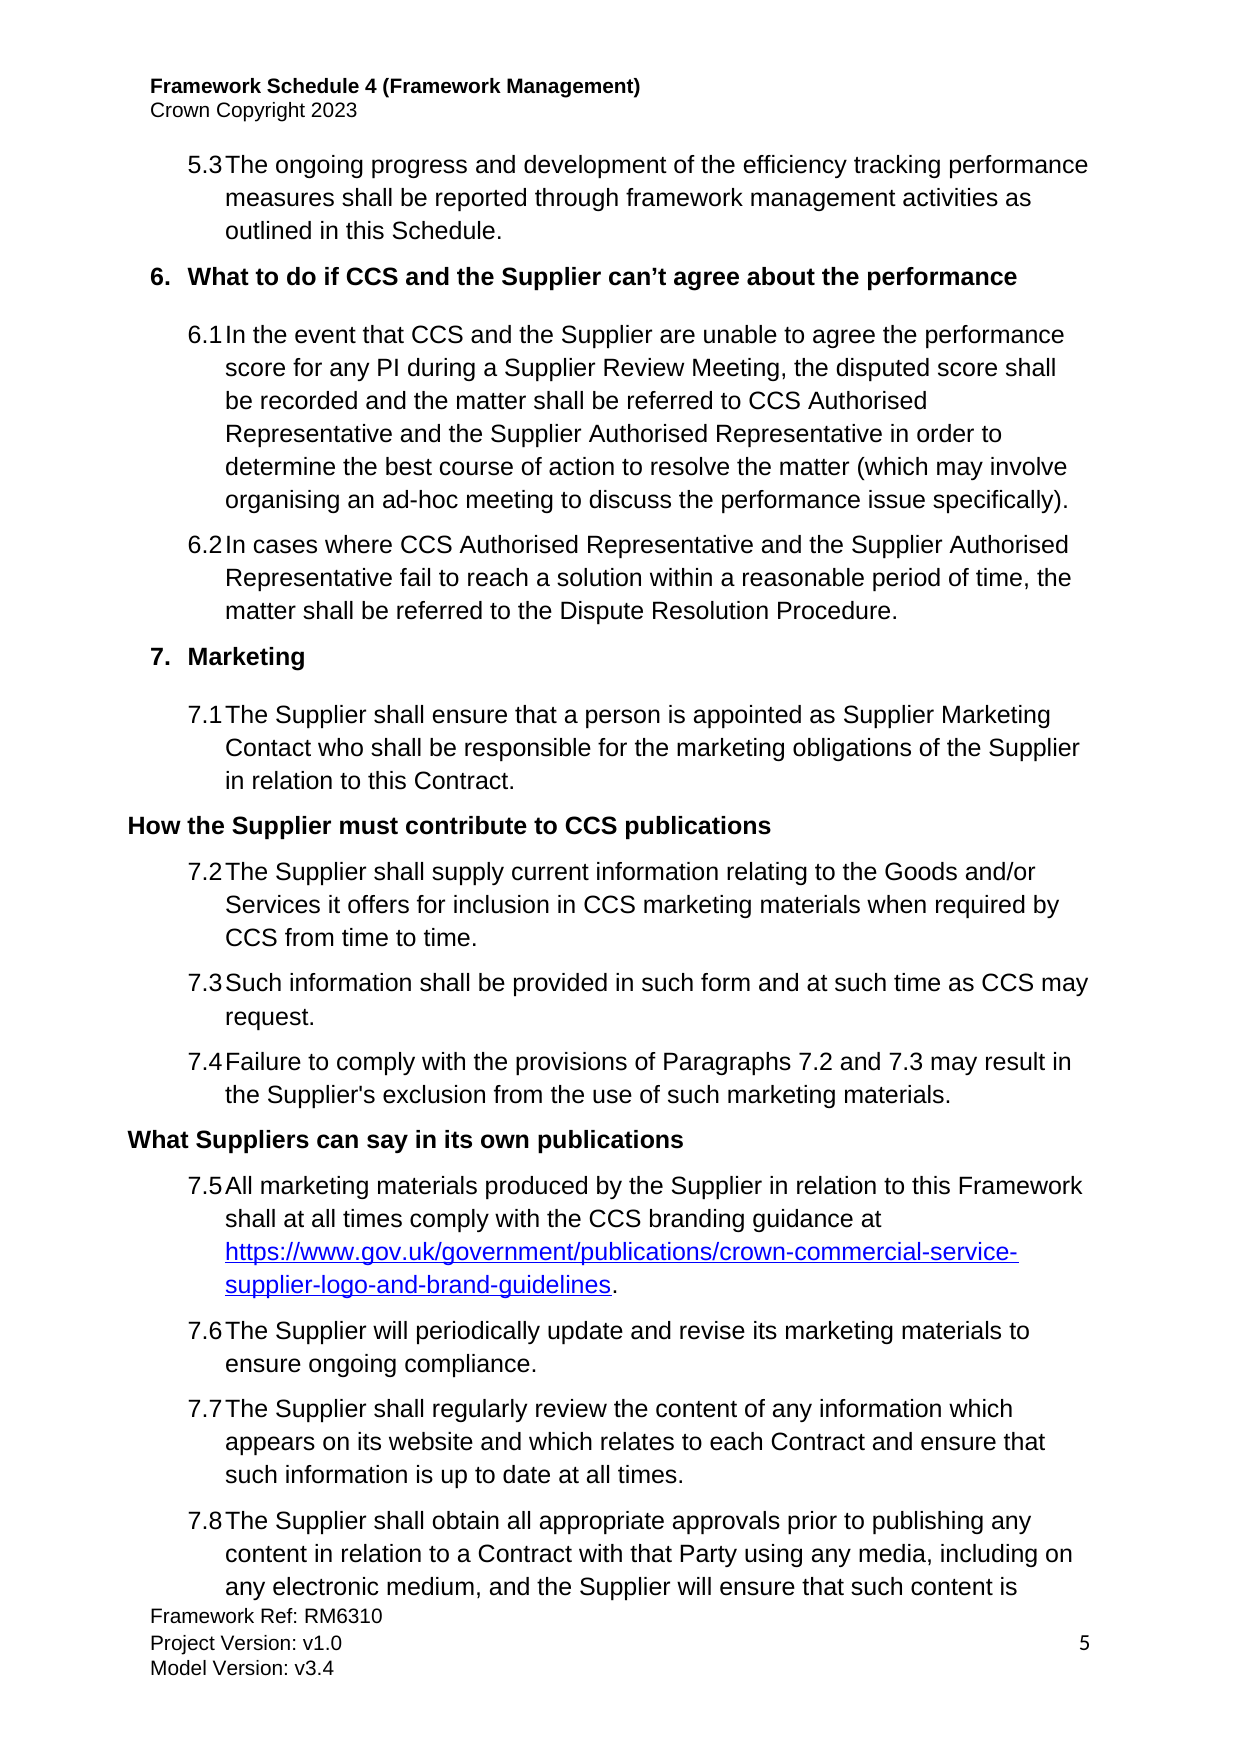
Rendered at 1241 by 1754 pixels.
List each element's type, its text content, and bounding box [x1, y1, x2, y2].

list The Supplier shall obtain all appropriate approvals prior to publishing any content in relation to a Contract with that Party using any media, including on any electronic medium, and the Supplier will ensure that such content is [187, 1506, 1090, 1601]
list Failure to comply with the provisions of Paragraphs 7.2 and 7.3 may result in the Supplier's exclusion from the use of such marketing materials. [187, 1047, 1090, 1109]
list What to do if CCS and the Supplier can’t agree about the performance [150, 262, 1090, 290]
text What Suppliers can say in its own publications [127, 1126, 1090, 1154]
text How the Supplier must contribute to CCS publications [127, 811, 1090, 840]
list The Supplier shall regularly review the content of any information which appears on its website and which relates to each Contract and ensure that such information is up to date at all times. [187, 1394, 1090, 1489]
list The Supplier will periodically update and revise its marketing materials to ensure ongoing compliance. [187, 1316, 1090, 1377]
list Marketing [150, 642, 1090, 671]
list All marketing materials produced by the Supplier in relation to this Framework shall at all times comply with the CCS branding guidance at https://www.gov.uk/government/publications/crown-commercial-service-supplier-logo-and-brand-guidelines. [187, 1171, 1090, 1299]
list The ongoing progress and development of the efficiency tracking performance measures shall be reported through framework management activities as outlined in this Schedule. [187, 150, 1090, 245]
list In cases where CCS Authorised Representative and the Supplier Authorised Representative fail to reach a solution within a reasonable period of time, the matter shall be referred to the Dispute Resolution Procedure. [187, 530, 1090, 625]
list The Supplier shall ensure that a person is appointed as Supplier Marketing Contact who shall be responsible for the marketing obligations of the Supplier in relation to this Contract. [187, 700, 1090, 794]
list Such information shall be provided in such form and at such time as CCS may request. [187, 968, 1090, 1030]
list In the event that CCS and the Supplier are unable to agree the performance score for any PI during a Supplier Review Meeting, the disputed score shall be recorded and the matter shall be referred to CCS Authorised Representative and the Supplier Authorised Representative in order to determine the best course of action to resolve the matter (which may involve organising an ad-hoc meeting to discuss the performance issue specifically). [187, 319, 1090, 513]
list The Supplier shall supply current information relating to the Goods and/or Services it offers for inclusion in CCS marketing materials when required by CCS from time to time. [187, 857, 1090, 952]
